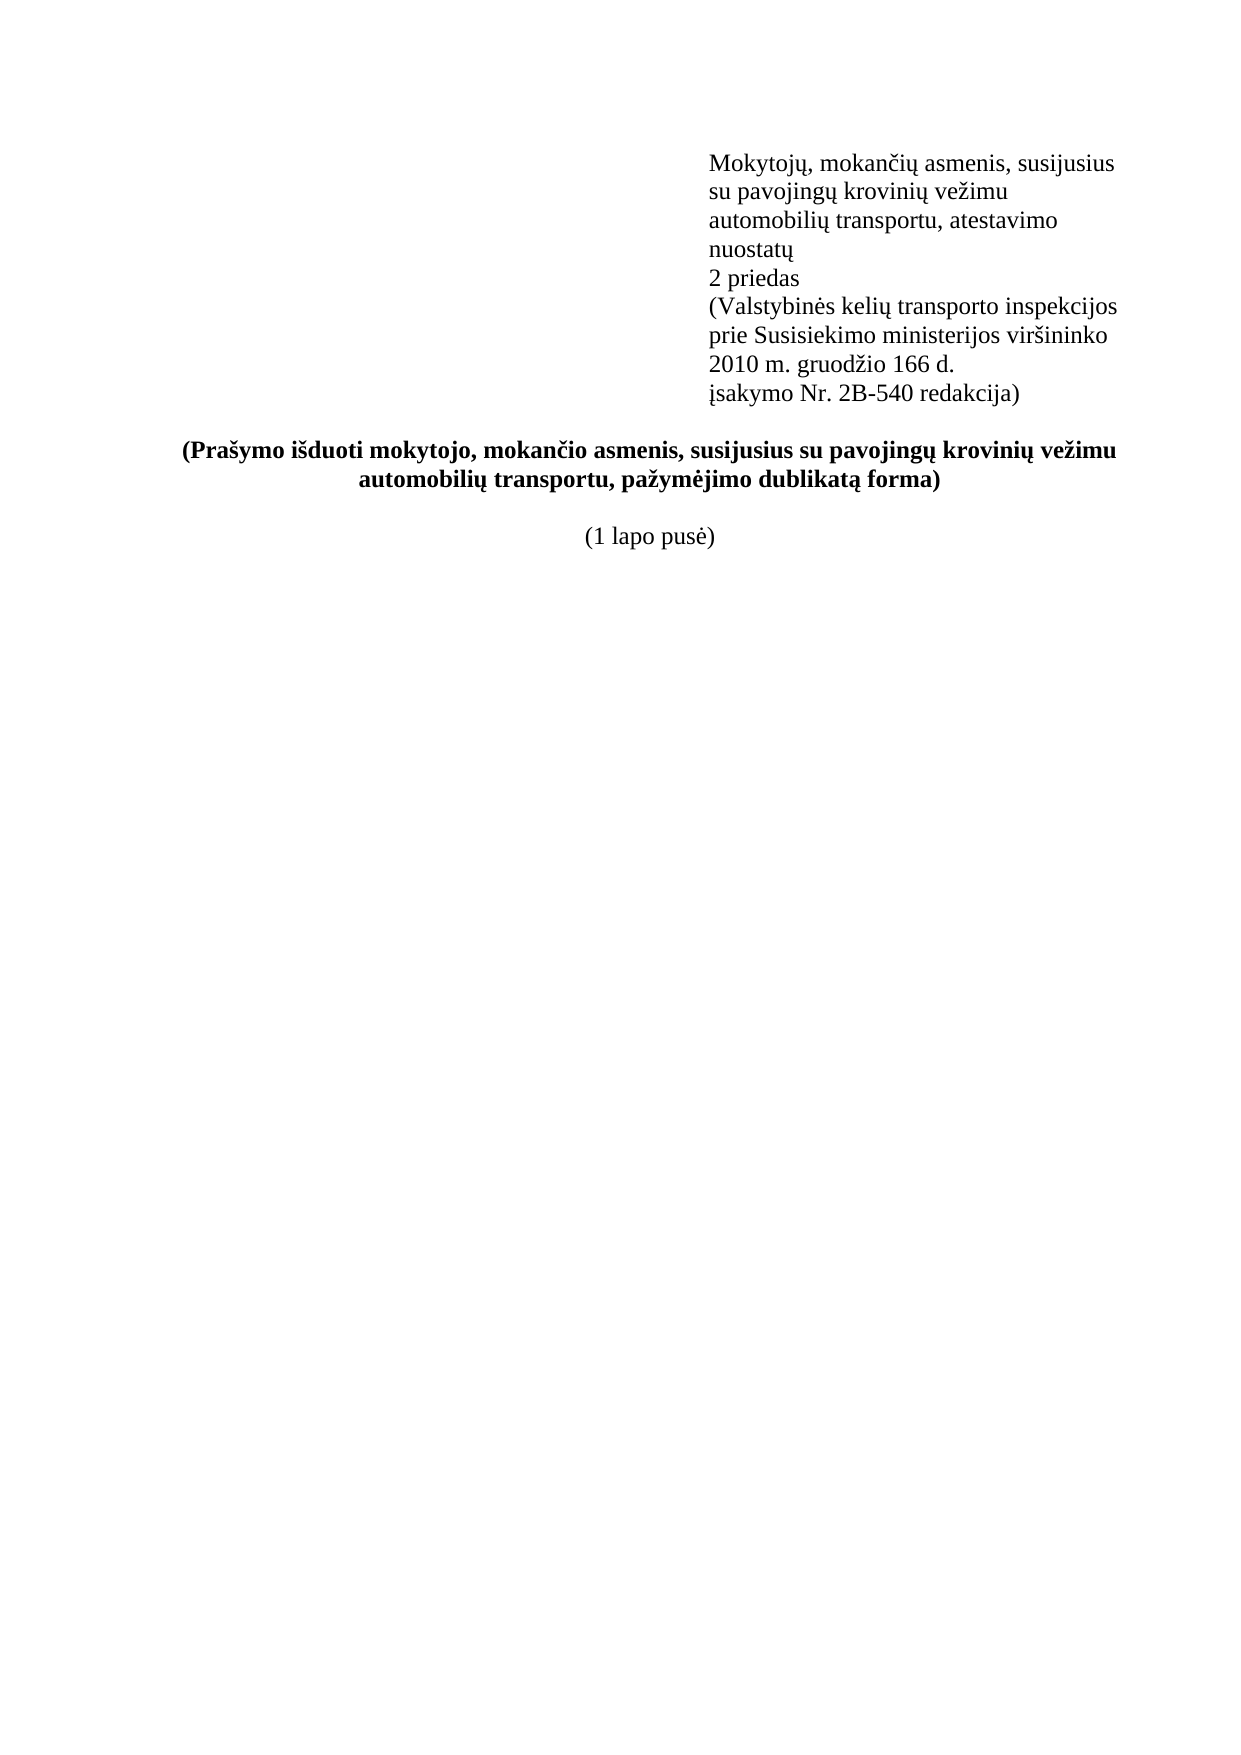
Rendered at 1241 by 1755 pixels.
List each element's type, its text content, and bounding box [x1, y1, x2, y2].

text Mokytojų, mokančių asmenis, susijusius [177, 148, 1122, 176]
text (1 lapo pusė) [177, 521, 1122, 550]
text (Prašymo išduoti mokytojo, mokančio asmenis, susijusius su pavojingų krovinių vežimu automobilių transportu, pažymėjimo dublikatą forma) [177, 435, 1122, 493]
text nuostatų [177, 234, 1122, 263]
text 2010 m. gruodžio 166 d. [177, 349, 1122, 378]
text 2 priedas [177, 263, 1122, 291]
text įsakymo Nr. 2B-540 redakcija) [177, 378, 1122, 406]
text automobilių transportu, atestavimo [177, 205, 1122, 234]
text (Valstybinės kelių transporto inspekcijos [177, 291, 1122, 320]
text prie Susisiekimo ministerijos viršininko [177, 320, 1122, 349]
text su pavojingų krovinių vežimu [177, 176, 1122, 205]
